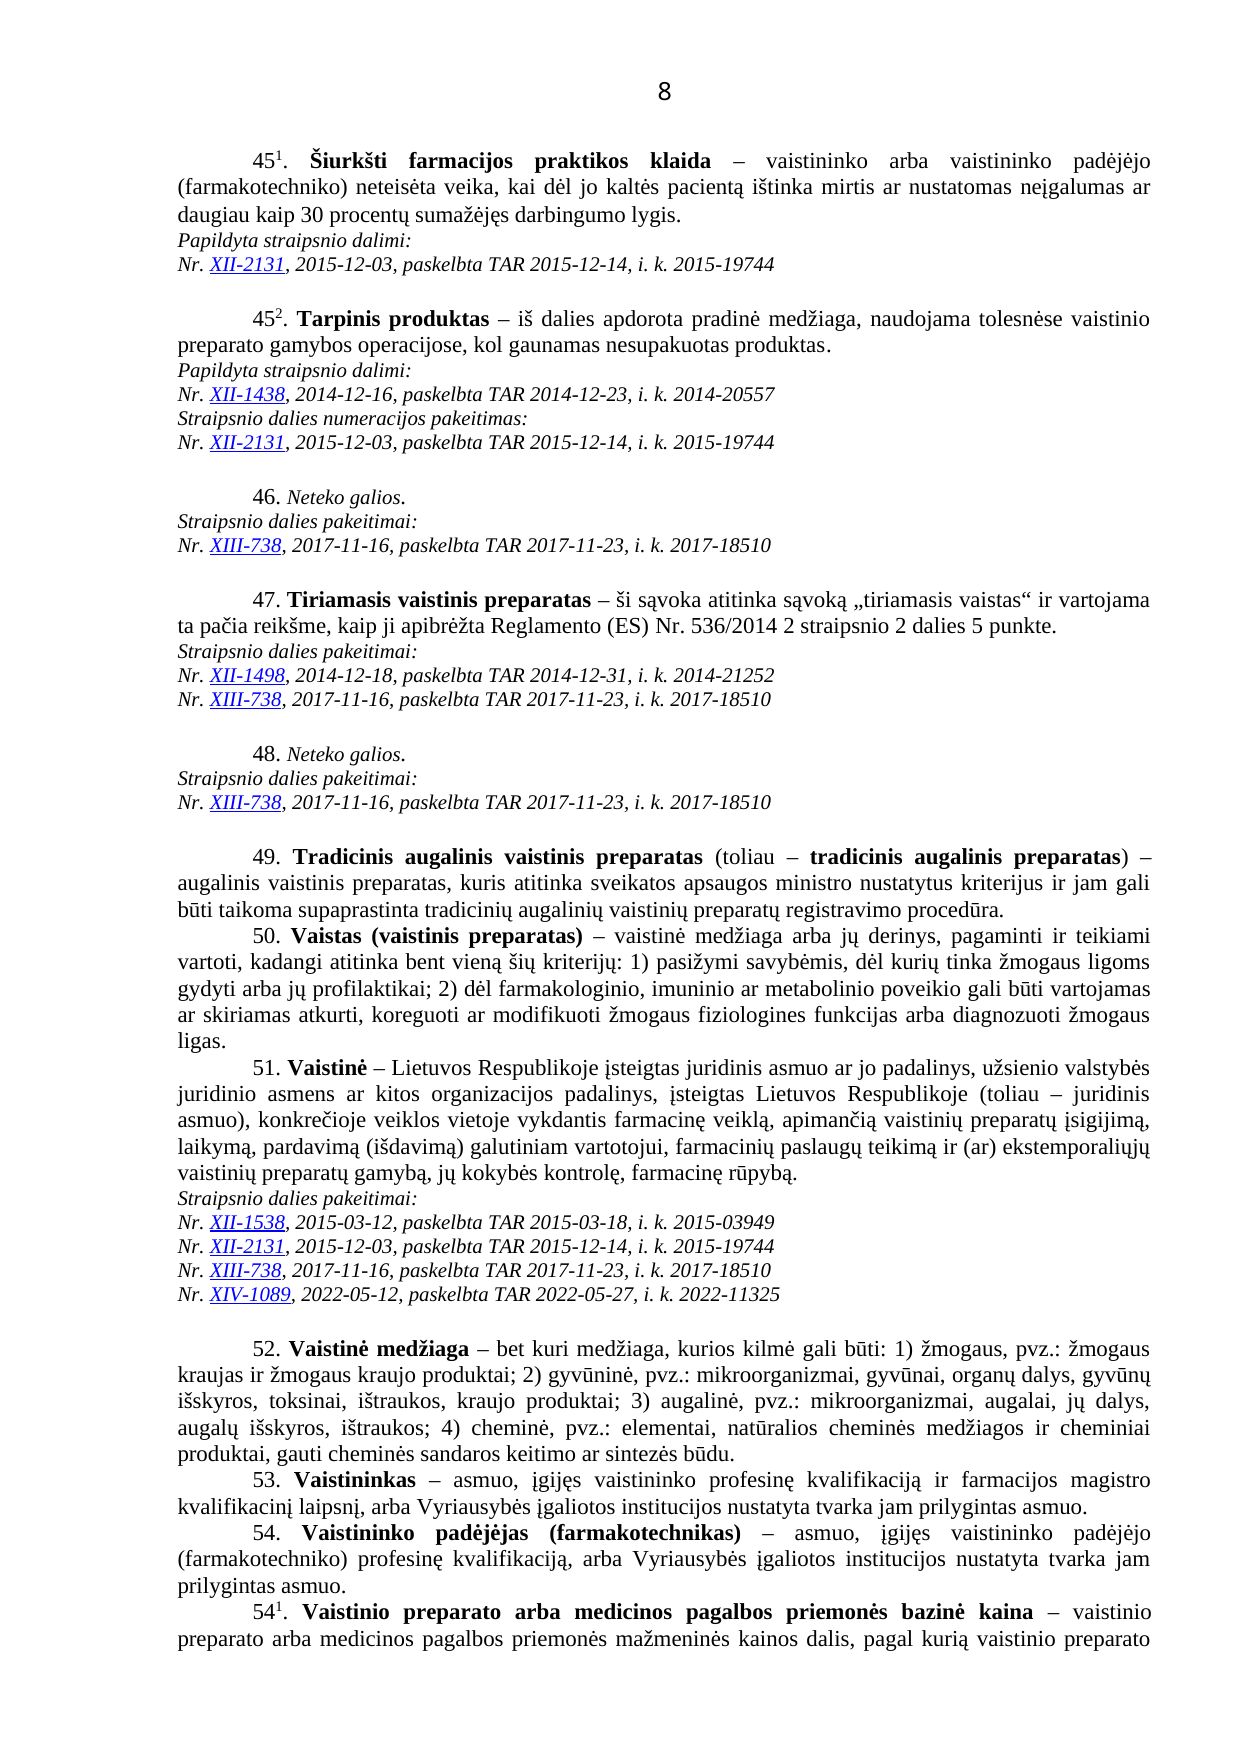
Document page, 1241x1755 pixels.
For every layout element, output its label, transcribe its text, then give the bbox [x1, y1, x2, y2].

text Nr. XIII-738, 2017-11-16, paskelbta TAR 2017-11-23, i. k. 2017-18510 [177, 687, 1152, 711]
text Nr. XII-2131, 2015-12-03, paskelbta TAR 2015-12-14, i. k. 2015-19744 [177, 430, 1152, 454]
text Nr. XIV-1089, 2022-05-12, paskelbta TAR 2022-05-27, i. k. 2022-11325 [177, 1282, 1152, 1306]
text 541. Vaistinio preparato arba medicinos pagalbos priemonės bazinė kaina – vaistinio preparato arba medicinos pagalbos priemonės mažmeninės kainos dalis, pagal kurią vaistinio preparato [177, 1598, 1152, 1651]
text Nr. XIII-738, 2017-11-16, paskelbta TAR 2017-11-23, i. k. 2017-18510 [177, 790, 1152, 814]
text 451. Šiurkšti farmacijos praktikos klaida – vaistininko arba vaistininko padėjėjo (farmakotechniko) neteisėta veika, kai dėl jo kaltės pacientą ištinka mirtis ar nustatomas neįgalumas ar daugiau kaip 30 procentų sumažėjęs darbingumo lygis. [177, 147, 1152, 228]
text Nr. XII-1438, 2014-12-16, paskelbta TAR 2014-12-23, i. k. 2014-20557 [177, 382, 1152, 406]
text 52. Vaistinė medžiaga – bet kuri medžiaga, kurios kilmė gali būti: 1) žmogaus, pvz.: žmogaus kraujas ir žmogaus kraujo produktai; 2) gyvūninė, pvz.: mikroorganizmai, gyvūnai, organų dalys, gyvūnų išskyros, toksinai, ištraukos, kraujo produktai; 3) augalinė, pvz.: mikroorganizmai, augalai, jų dalys, augalų išskyros, ištraukos; 4) cheminė, pvz.: elementai, natūralios cheminės medžiagos ir cheminiai produktai, gauti cheminės sandaros keitimo ar sintezės būdu. [177, 1335, 1152, 1466]
text Straipsnio dalies numeracijos pakeitimas: [177, 406, 1152, 430]
text 47. Tiriamasis vaistinis preparatas – ši sąvoka atitinka sąvoką „tiriamasis vaistas“ ir vartojama ta pačia reikšme, kaip ji apibrėžta Reglamento (ES) Nr. 536/2014 2 straipsnio 2 dalies 5 punkte. [177, 586, 1152, 639]
text 49. Tradicinis augalinis vaistinis preparatas (toliau – tradicinis augalinis preparatas) – augalinis vaistinis preparatas, kuris atitinka sveikatos apsaugos ministro nustatytus kriterijus ir jam gali būti taikoma supaprastinta tradicinių augalinių vaistinių preparatų registravimo procedūra. [177, 843, 1152, 922]
text 50. Vaistas (vaistinis preparatas) – vaistinė medžiaga arba jų derinys, pagaminti ir teikiami vartoti, kadangi atitinka bent vieną šių kriterijų: 1) pasižymi savybėmis, dėl kurių tinka žmogaus ligoms gydyti arba jų profilaktikai; 2) dėl farmakologinio, imuninio ar metabolinio poveikio gali būti vartojamas ar skiriamas atkurti, koreguoti ar modifikuoti žmogaus fiziologines funkcijas arba diagnozuoti žmogaus ligas. [177, 922, 1152, 1054]
text Straipsnio dalies pakeitimai: [177, 509, 1152, 533]
text Papildyta straipsnio dalimi: [177, 358, 1152, 382]
text 54. Vaistininko padėjėjas (farmakotechnikas) – asmuo, įgijęs vaistininko padėjėjo (farmakotechniko) profesinę kvalifikaciją, arba Vyriausybės įgaliotos institucijos nustatyta tvarka jam prilygintas asmuo. [177, 1519, 1152, 1598]
text Nr. XII-1538, 2015-03-12, paskelbta TAR 2015-03-18, i. k. 2015-03949 [177, 1210, 1152, 1234]
text Papildyta straipsnio dalimi: [177, 228, 1152, 252]
text Straipsnio dalies pakeitimai: [177, 766, 1152, 790]
text Nr. XII-1498, 2014-12-18, paskelbta TAR 2014-12-31, i. k. 2014-21252 [177, 663, 1152, 687]
text 48. Neteko galios. [177, 740, 1152, 766]
text 452. Tarpinis produktas – iš dalies apdorota pradinė medžiaga, naudojama tolesnėse vaistinio preparato gamybos operacijose, kol gaunamas nesupakuotas produktas. [177, 305, 1152, 358]
text Nr. XII-2131, 2015-12-03, paskelbta TAR 2015-12-14, i. k. 2015-19744 [177, 1234, 1152, 1258]
text 46. Neteko galios. [177, 483, 1152, 509]
text Nr. XIII-738, 2017-11-16, paskelbta TAR 2017-11-23, i. k. 2017-18510 [177, 533, 1152, 557]
text 53. Vaistininkas – asmuo, įgijęs vaistininko profesinę kvalifikaciją ir farmacijos magistro kvalifikacinį laipsnį, arba Vyriausybės įgaliotos institucijos nustatyta tvarka jam prilygintas asmuo. [177, 1466, 1152, 1519]
text Nr. XIII-738, 2017-11-16, paskelbta TAR 2017-11-23, i. k. 2017-18510 [177, 1258, 1152, 1282]
text Nr. XII-2131, 2015-12-03, paskelbta TAR 2015-12-14, i. k. 2015-19744 [177, 252, 1152, 276]
text 51. Vaistinė – Lietuvos Respublikoje įsteigtas juridinis asmuo ar jo padalinys, užsienio valstybės juridinio asmens ar kitos organizacijos padalinys, įsteigtas Lietuvos Respublikoje (toliau – juridinis asmuo), konkrečioje veiklos vietoje vykdantis farmacinę veiklą, apimančią vaistinių preparatų įsigijimą, laikymą, pardavimą (išdavimą) galutiniam vartotojui, farmacinių paslaugų teikimą ir (ar) ekstemporaliųjų vaistinių preparatų gamybą, jų kokybės kontrolę, farmacinę rūpybą. [177, 1054, 1152, 1186]
text Straipsnio dalies pakeitimai: [177, 639, 1152, 663]
text Straipsnio dalies pakeitimai: [177, 1186, 1152, 1210]
